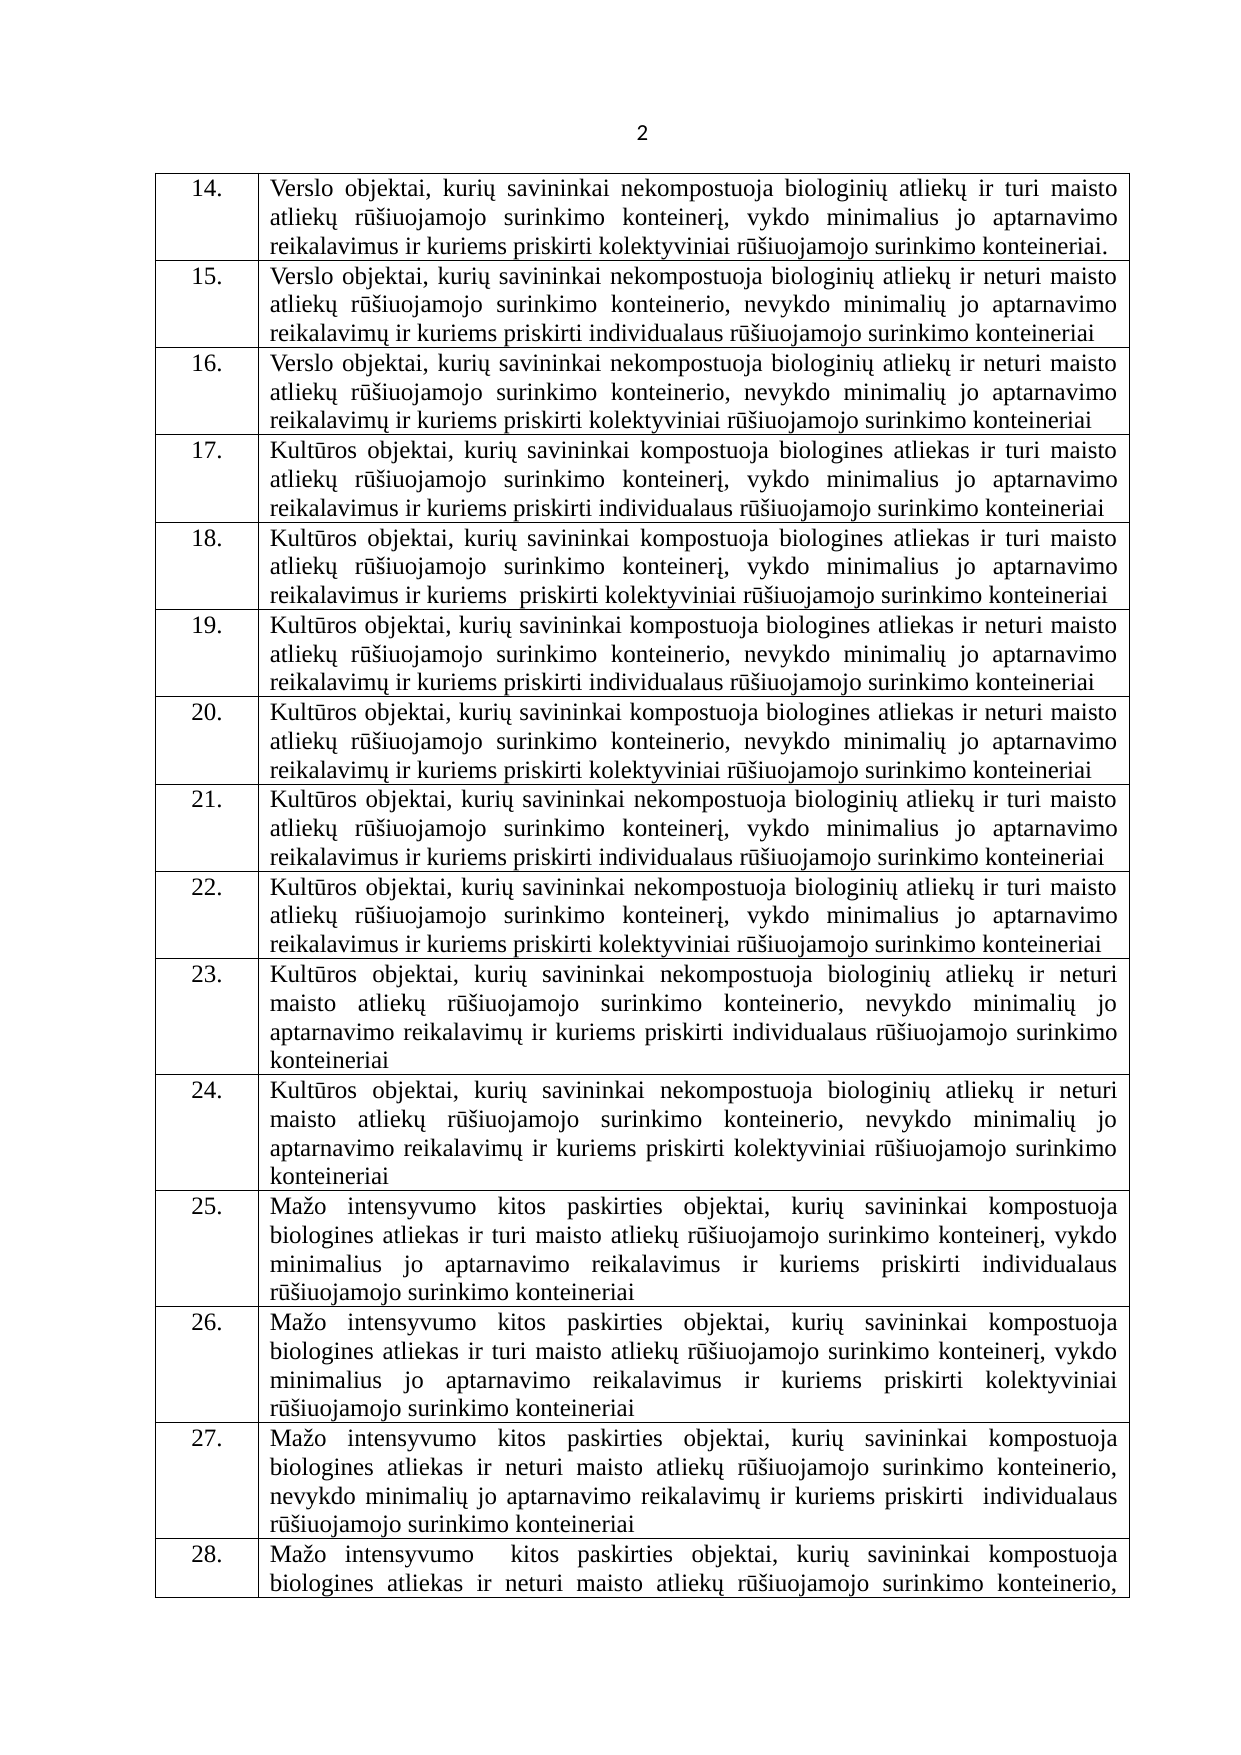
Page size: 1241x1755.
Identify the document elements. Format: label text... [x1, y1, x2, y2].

table_cell 26. [156, 1307, 258, 1422]
table_cell Kultūros objektai, kurių savininkai kompostuoja biologines atliekas ir turi maisto atliekų rūšiuojamojo surinkimo konteinerį, vykdo minimalius jo aptarnavimo reikalavimus ir kuriems priskirti kolektyviniai rūšiuojamojo surinkimo konteineriai [259, 523, 1129, 609]
table_cell 20. [156, 697, 258, 783]
table_cell Mažo intensyvumo kitos paskirties objektai, kurių savininkai kompostuoja biologines atliekas ir turi maisto atliekų rūšiuojamojo surinkimo konteinerį, vykdo minimalius jo aptarnavimo reikalavimus ir kuriems priskirti individualaus rūšiuojamojo surinkimo konteineriai [259, 1191, 1129, 1306]
table_cell 19. [156, 610, 258, 696]
table_cell 23. [156, 959, 258, 1074]
table_cell 28. [156, 1539, 258, 1597]
table_cell Verslo objektai, kurių savininkai nekompostuoja biologinių atliekų ir turi maisto atliekų rūšiuojamojo surinkimo konteinerį, vykdo minimalius jo aptarnavimo reikalavimus ir kuriems priskirti kolektyviniai rūšiuojamojo surinkimo konteineriai. [259, 174, 1129, 260]
table_cell 14. [156, 174, 258, 260]
table_cell Verslo objektai, kurių savininkai nekompostuoja biologinių atliekų ir neturi maisto atliekų rūšiuojamojo surinkimo konteinerio, nevykdo minimalių jo aptarnavimo reikalavimų ir kuriems priskirti individualaus rūšiuojamojo surinkimo konteineriai [259, 261, 1129, 347]
table_cell Kultūros objektai, kurių savininkai kompostuoja biologines atliekas ir turi maisto atliekų rūšiuojamojo surinkimo konteinerį, vykdo minimalius jo aptarnavimo reikalavimus ir kuriems priskirti individualaus rūšiuojamojo surinkimo konteineriai [259, 435, 1129, 522]
table_cell Kultūros objektai, kurių savininkai nekompostuoja biologinių atliekų ir neturi maisto atliekų rūšiuojamojo surinkimo konteinerio, nevykdo minimalių jo aptarnavimo reikalavimų ir kuriems priskirti kolektyviniai rūšiuojamojo surinkimo konteineriai [259, 1075, 1129, 1190]
table_cell 27. [156, 1423, 258, 1538]
table_cell 18. [156, 523, 258, 609]
table_cell Verslo objektai, kurių savininkai nekompostuoja biologinių atliekų ir neturi maisto atliekų rūšiuojamojo surinkimo konteinerio, nevykdo minimalių jo aptarnavimo reikalavimų ir kuriems priskirti kolektyviniai rūšiuojamojo surinkimo konteineriai [259, 348, 1129, 434]
table_cell Kultūros objektai, kurių savininkai nekompostuoja biologinių atliekų ir turi maisto atliekų rūšiuojamojo surinkimo konteinerį, vykdo minimalius jo aptarnavimo reikalavimus ir kuriems priskirti individualaus rūšiuojamojo surinkimo konteineriai [259, 785, 1129, 871]
table_cell 17. [156, 435, 258, 522]
table_cell 22. [156, 872, 258, 958]
table_cell Mažo intensyvumo kitos paskirties objektai, kurių savininkai kompostuoja biologines atliekas ir turi maisto atliekų rūšiuojamojo surinkimo konteinerį, vykdo minimalius jo aptarnavimo reikalavimus ir kuriems priskirti kolektyviniai rūšiuojamojo surinkimo konteineriai [259, 1307, 1129, 1422]
table_cell 16. [156, 348, 258, 434]
table_cell Kultūros objektai, kurių savininkai kompostuoja biologines atliekas ir neturi maisto atliekų rūšiuojamojo surinkimo konteinerio, nevykdo minimalių jo aptarnavimo reikalavimų ir kuriems priskirti individualaus rūšiuojamojo surinkimo konteineriai [259, 610, 1129, 696]
table_cell Mažo intensyvumo kitos paskirties objektai, kurių savininkai kompostuoja biologines atliekas ir neturi maisto atliekų rūšiuojamojo surinkimo konteinerio, nevykdo minimalių jo aptarnavimo reikalavimų ir kuriems priskirti individualaus rūšiuojamojo surinkimo konteineriai [259, 1423, 1129, 1538]
table_cell 15. [156, 261, 258, 347]
table_cell Kultūros objektai, kurių savininkai nekompostuoja biologinių atliekų ir turi maisto atliekų rūšiuojamojo surinkimo konteinerį, vykdo minimalius jo aptarnavimo reikalavimus ir kuriems priskirti kolektyviniai rūšiuojamojo surinkimo konteineriai [259, 872, 1129, 958]
table_cell Kultūros objektai, kurių savininkai kompostuoja biologines atliekas ir neturi maisto atliekų rūšiuojamojo surinkimo konteinerio, nevykdo minimalių jo aptarnavimo reikalavimų ir kuriems priskirti kolektyviniai rūšiuojamojo surinkimo konteineriai [259, 697, 1129, 783]
table_cell Mažo intensyvumo kitos paskirties objektai, kurių savininkai kompostuoja biologines atliekas ir neturi maisto atliekų rūšiuojamojo surinkimo konteinerio, [259, 1539, 1129, 1597]
table_cell 25. [156, 1191, 258, 1306]
table_cell 24. [156, 1075, 258, 1190]
table_cell 21. [156, 785, 258, 871]
table_cell Kultūros objektai, kurių savininkai nekompostuoja biologinių atliekų ir neturi maisto atliekų rūšiuojamojo surinkimo konteinerio, nevykdo minimalių jo aptarnavimo reikalavimų ir kuriems priskirti individualaus rūšiuojamojo surinkimo konteineriai [259, 959, 1129, 1074]
